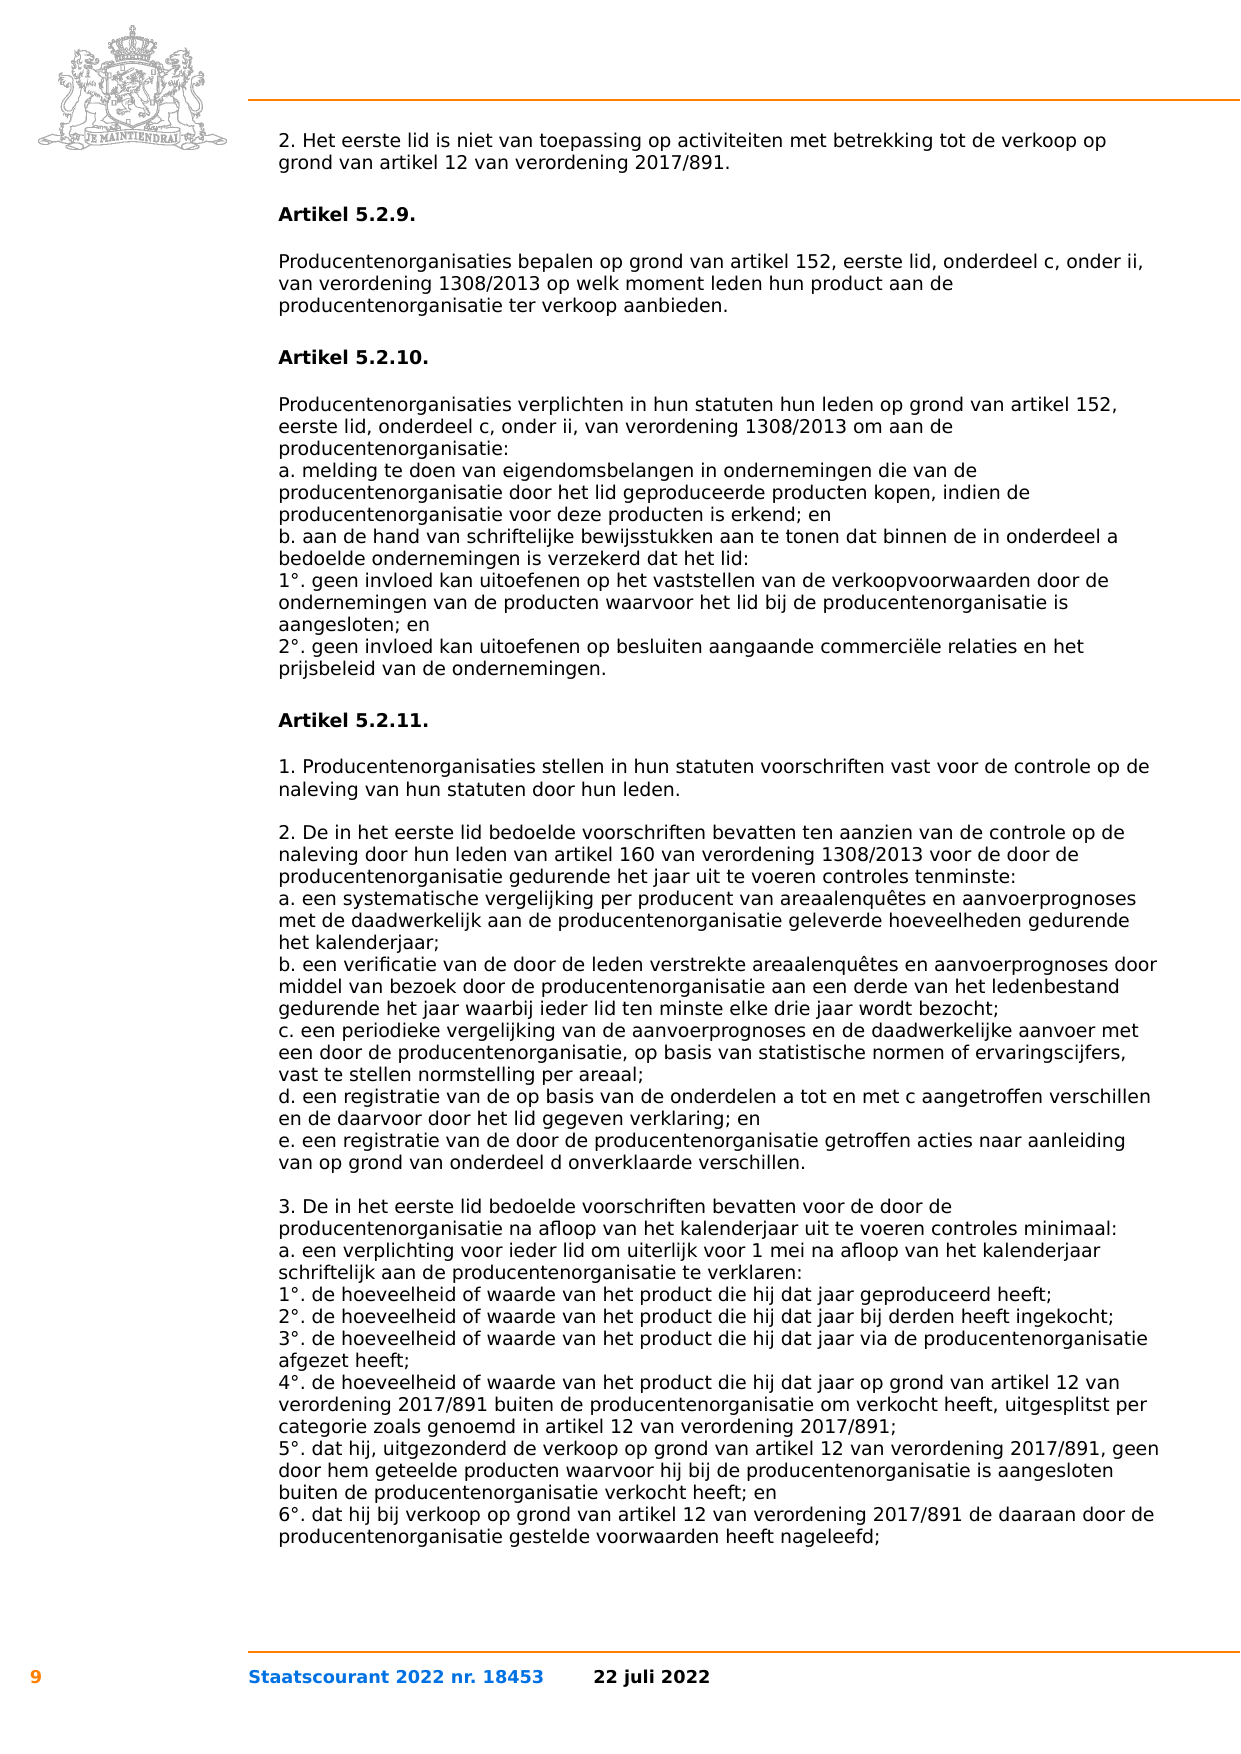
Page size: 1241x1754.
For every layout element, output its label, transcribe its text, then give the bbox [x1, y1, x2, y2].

text a. een systematische vergelijking per producent van areaalenquêtes en aanvoerprognoses met de daadwerkelijk aan de producentenorganisatie geleverde hoeveelheden gedurende het kalenderjaar; [278, 888, 1163, 954]
text c. een periodieke vergelijking van de aanvoerprognoses en de daadwerkelijke aanvoer met een door de producentenorganisatie, op basis van statistische normen of ervaringscijfers, vast te stellen normstelling per areaal; [278, 1020, 1163, 1086]
text 6°. dat hij bij verkoop op grond van artikel 12 van verordening 2017/891 de daaraan door de producentenorganisatie gestelde voorwaarden heeft nageleefd; [278, 1503, 1163, 1547]
subtitle Artikel 5.2.11. [278, 709, 1163, 731]
text 3. De in het eerste lid bedoelde voorschriften bevatten voor de door de producentenorganisatie na afloop van het kalenderjaar uit te voeren controles minimaal: [278, 1196, 1163, 1240]
text e. een registratie van de door de producentenorganisatie getroffen acties naar aanleiding van op grond van onderdeel d onverklaarde verschillen. [278, 1130, 1163, 1174]
text 5°. dat hij, uitgezonderd de verkoop op grond van artikel 12 van verordening 2017/891, geen door hem geteelde producten waarvoor hij bij de producentenorganisatie is aangesloten buiten de producentenorganisatie verkocht heeft; en [278, 1438, 1163, 1503]
text Producentenorganisaties bepalen op grond van artikel 152, eerste lid, onderdeel c, onder ii, van verordening 1308/2013 op welk moment leden hun product aan de producentenorganisatie ter verkoop aanbieden. [278, 251, 1163, 317]
text 2°. geen invloed kan uitoefenen op besluiten aangaande commerciële relaties en het prijsbeleid van de ondernemingen. [278, 636, 1163, 679]
text 4°. de hoeveelheid of waarde van het product die hij dat jaar op grond van artikel 12 van verordening 2017/891 buiten de producentenorganisatie om verkocht heeft, uitgesplitst per categorie zoals genoemd in artikel 12 van verordening 2017/891; [278, 1372, 1163, 1438]
text b. aan de hand van schriftelijke bewijsstukken aan te tonen dat binnen de in onderdeel a bedoelde ondernemingen is verzekerd dat het lid: [278, 526, 1163, 569]
subtitle Artikel 5.2.10. [278, 347, 1163, 369]
text 1. Producentenorganisaties stellen in hun statuten voorschriften vast voor de controle op de naleving van hun statuten door hun leden. [278, 756, 1163, 800]
text 1°. de hoeveelheid of waarde van het product die hij dat jaar geproduceerd heeft; [278, 1284, 1163, 1306]
text 2. Het eerste lid is niet van toepassing op activiteiten met betrekking tot de verkoop op grond van artikel 12 van verordening 2017/891. [278, 130, 1163, 174]
text d. een registratie van de op basis van de onderdelen a tot en met c aangetroffen verschillen en de daarvoor door het lid gegeven verklaring; en [278, 1086, 1163, 1130]
text Producentenorganisaties verplichten in hun statuten hun leden op grond van artikel 152, eerste lid, onderdeel c, onder ii, van verordening 1308/2013 om aan de producentenorganisatie: [278, 394, 1163, 460]
text a. een verplichting voor ieder lid om uiterlijk voor 1 mei na afloop van het kalenderjaar schriftelijk aan de producentenorganisatie te verklaren: [278, 1240, 1163, 1284]
text 1°. geen invloed kan uitoefenen op het vaststellen van de verkoopvoorwaarden door de ondernemingen van de producten waarvoor het lid bij de producentenorganisatie is aangesloten; en [278, 569, 1163, 636]
text a. melding te doen van eigendomsbelangen in ondernemingen die van de producentenorganisatie door het lid geproduceerde producten kopen, indien de producentenorganisatie voor deze producten is erkend; en [278, 460, 1163, 526]
subtitle Artikel 5.2.9. [278, 204, 1163, 226]
text 3°. de hoeveelheid of waarde van het product die hij dat jaar via de producentenorganisatie afgezet heeft; [278, 1328, 1163, 1372]
picture [38, 25, 227, 150]
text b. een verificatie van de door de leden verstrekte areaalenquêtes en aanvoerprognoses door middel van bezoek door de producentenorganisatie aan een derde van het ledenbestand gedurende het jaar waarbij ieder lid ten minste elke drie jaar wordt bezocht; [278, 954, 1163, 1020]
text 2. De in het eerste lid bedoelde voorschriften bevatten ten aanzien van de controle op de naleving door hun leden van artikel 160 van verordening 1308/2013 voor de door de producentenorganisatie gedurende het jaar uit te voeren controles tenminste: [278, 822, 1163, 888]
text 2°. de hoeveelheid of waarde van het product die hij dat jaar bij derden heeft ingekocht; [278, 1306, 1163, 1328]
